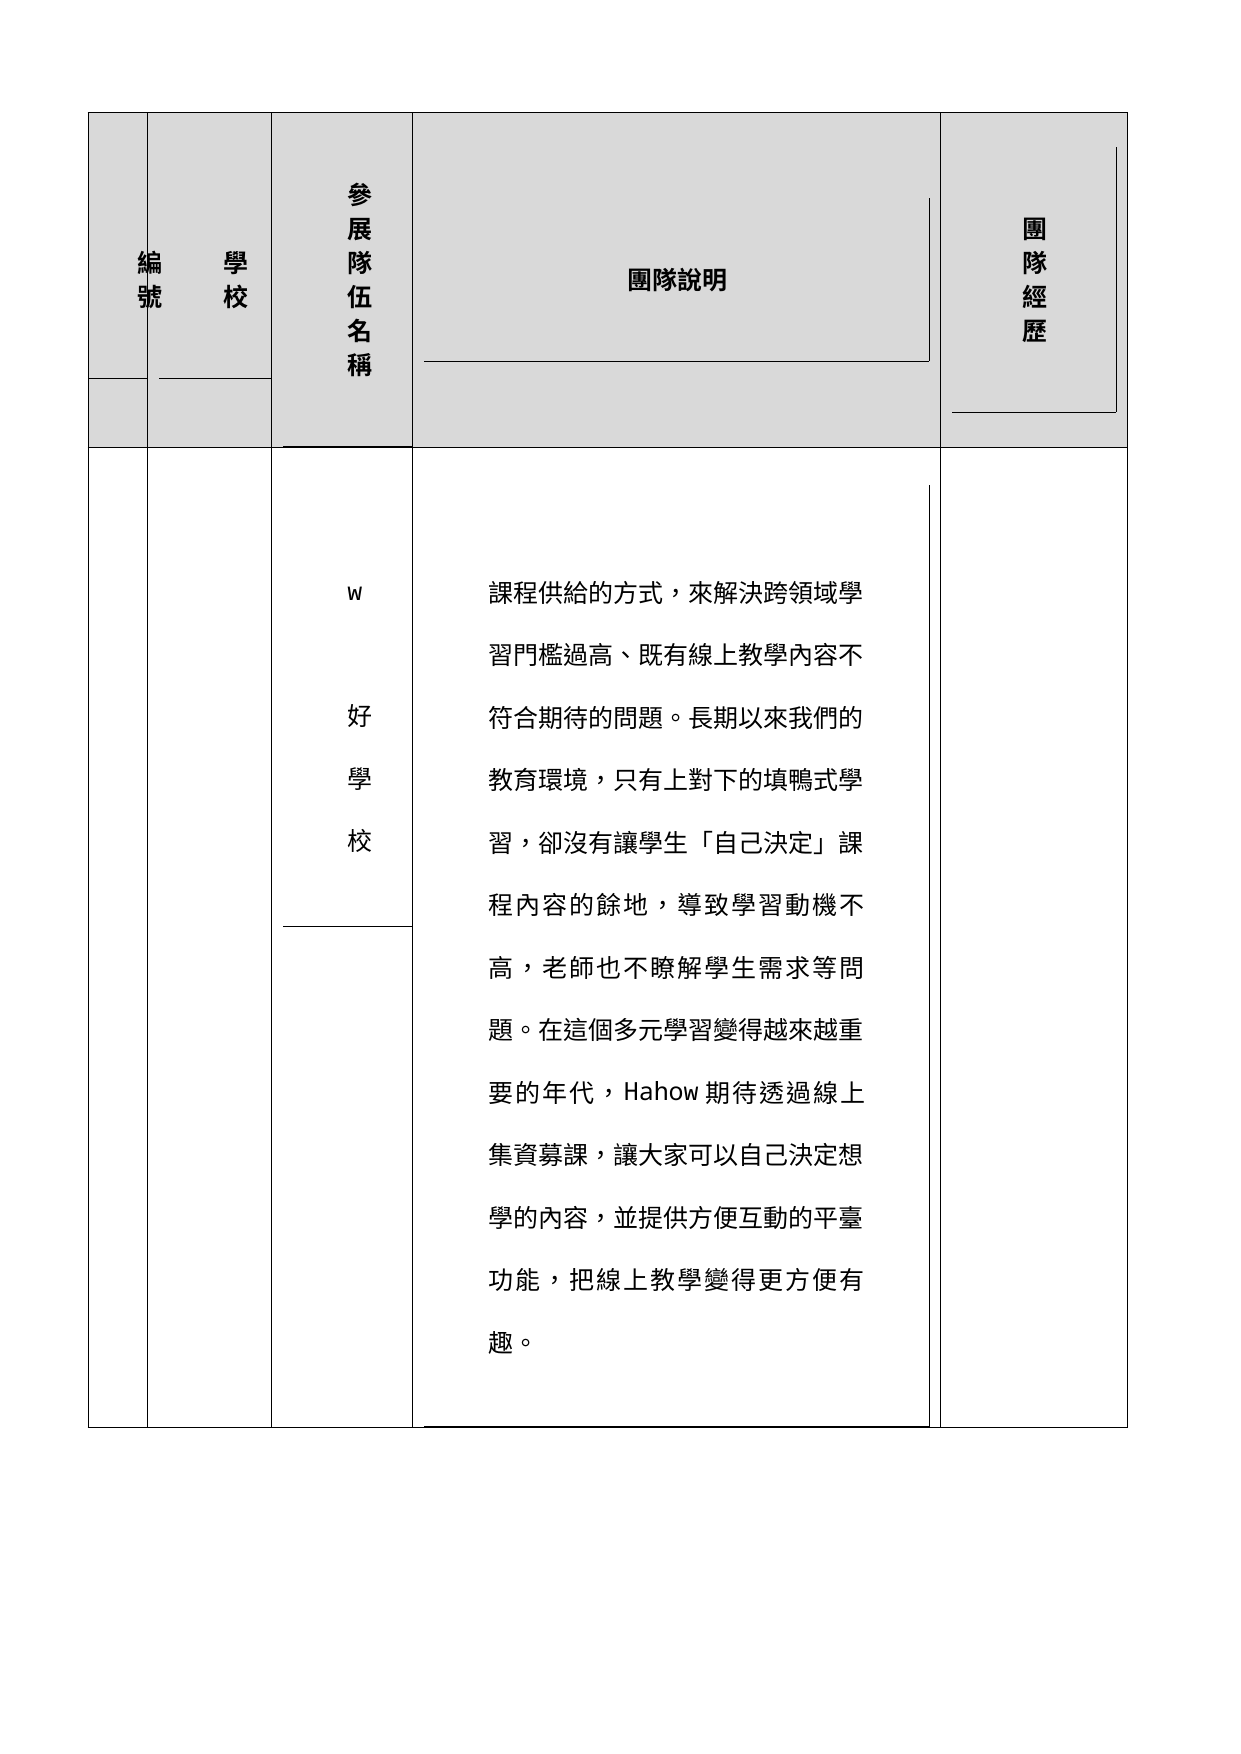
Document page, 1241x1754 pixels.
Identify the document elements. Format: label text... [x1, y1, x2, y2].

table_header 編號 [89, 379, 147, 447]
table_header 團隊經歷 [941, 113, 1127, 447]
table_cell [941, 448, 1127, 1427]
table_header 學校 [148, 113, 271, 447]
table_cell w 好學校 [272, 448, 412, 1427]
table_header 團隊說明 [413, 113, 940, 447]
table_cell 課程供給的方式，來解決跨領域學習門檻過高、既有線上教學內容不符合期待的問題。長期以來我們的教育環境，只有上對下的填鴨式學習，卻沒有讓學生「自己決定」課程內容的餘地，導致學習動機不高，老師也不瞭解學生需求等問題。在這個多元學習變得越來越重要的年代，Hahow期待透過線上集資募課，讓大家可以自己決定想學的內容，並提供方便互動的平臺功能，把線上教學變得更方便有趣。 [413, 448, 940, 1427]
table_header 參展隊伍名稱 [272, 113, 412, 447]
table_cell 校外團隊 [148, 448, 271, 1427]
table_cell 18 [89, 448, 147, 1427]
table_header 編號 [89, 113, 147, 378]
